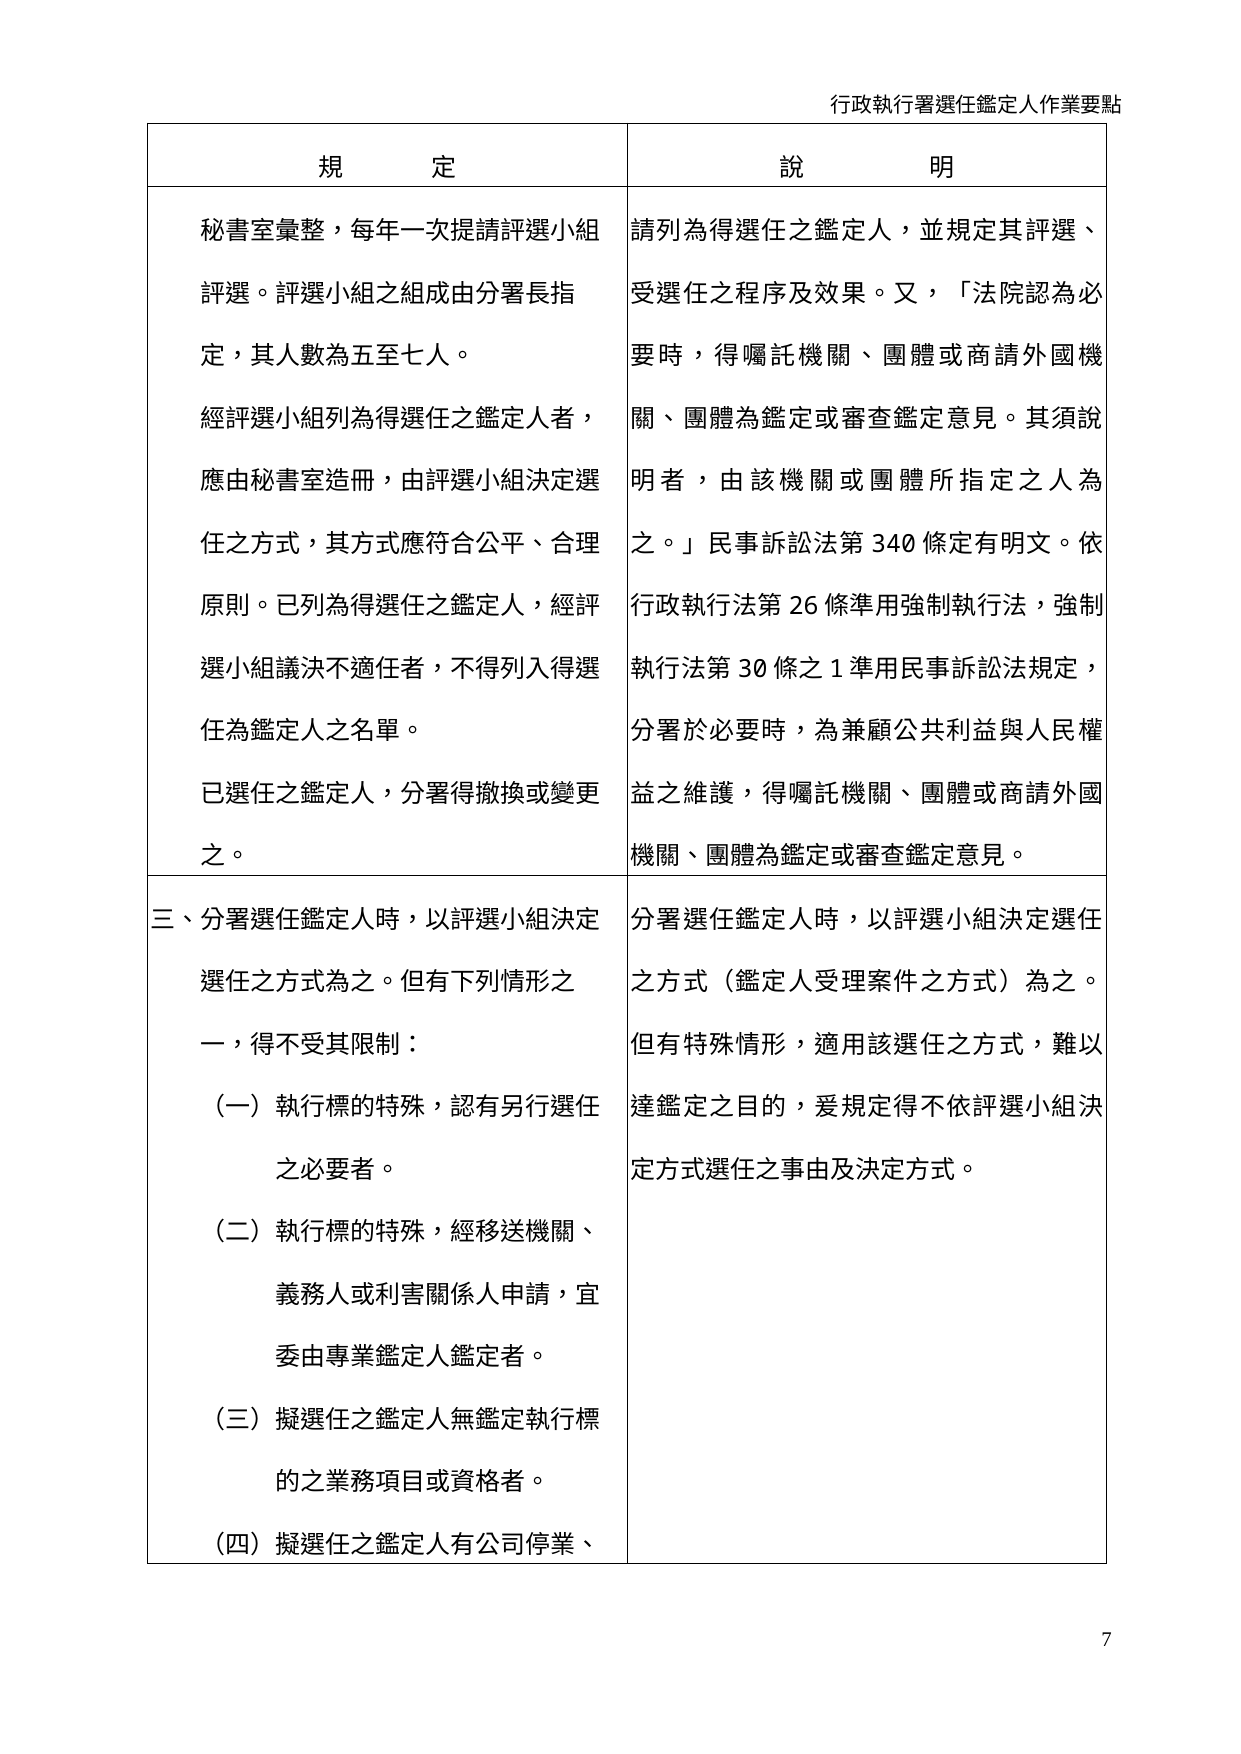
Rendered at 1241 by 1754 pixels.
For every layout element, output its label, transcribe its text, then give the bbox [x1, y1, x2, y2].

table_header 規 定 [148, 124, 627, 186]
table_header 說 明 [628, 124, 1106, 186]
table_cell 請列為得選任之鑑定人，並規定其評選、受選任之程序及效果。又，「法院認為必要時，得囑託機關、團體或商請外國機關、團體為鑑定或審查鑑定意見。其須說明者，由該機關或團體所指定之人為之。」民事訴訟法第340條定有明文。依行政執行法第26條準用強制執行法，強制執行法第30條之1準用民事訴訟法規定，分署於必要時，為兼顧公共利益與人民權益之維護，得囑託機關、團體或商請外國機關、團體為鑑定或審查鑑定意見。 [628, 187, 1106, 875]
table_cell 三、分署選任鑑定人時，以評選小組決定選任之方式為之。但有下列情形之一，得不受其限制： （一）執行標的特殊，認有另行選任之必要者。 （二）執行標的特殊，經移送機關、義務人或利害關係人申請，宜委由專業鑑定人鑑定者。 （三）擬選任之鑑定人無鑑定執行標的之業務項目或資格者。 （四）擬選任之鑑定人有公司停業、 [148, 876, 627, 1563]
table_cell 分署選任鑑定人時，以評選小組決定選任之方式（鑑定人受理案件之方式）為之。但有特殊情形，適用該選任之方式，難以達鑑定之目的，爰規定得不依評選小組決定方式選任之事由及決定方式。 [628, 876, 1106, 1563]
table_cell 秘書室彙整，每年一次提請評選小組評選。評選小組之組成由分署長指定，其人數為五至七人。 經評選小組列為得選任之鑑定人者，應由秘書室造冊，由評選小組決定選任之方式，其方式應符合公平、合理原則。已列為得選任之鑑定人，經評選小組議決不適任者，不得列入得選任為鑑定人之名單。 已選任之鑑定人，分署得撤換或變更之。 [148, 187, 627, 875]
